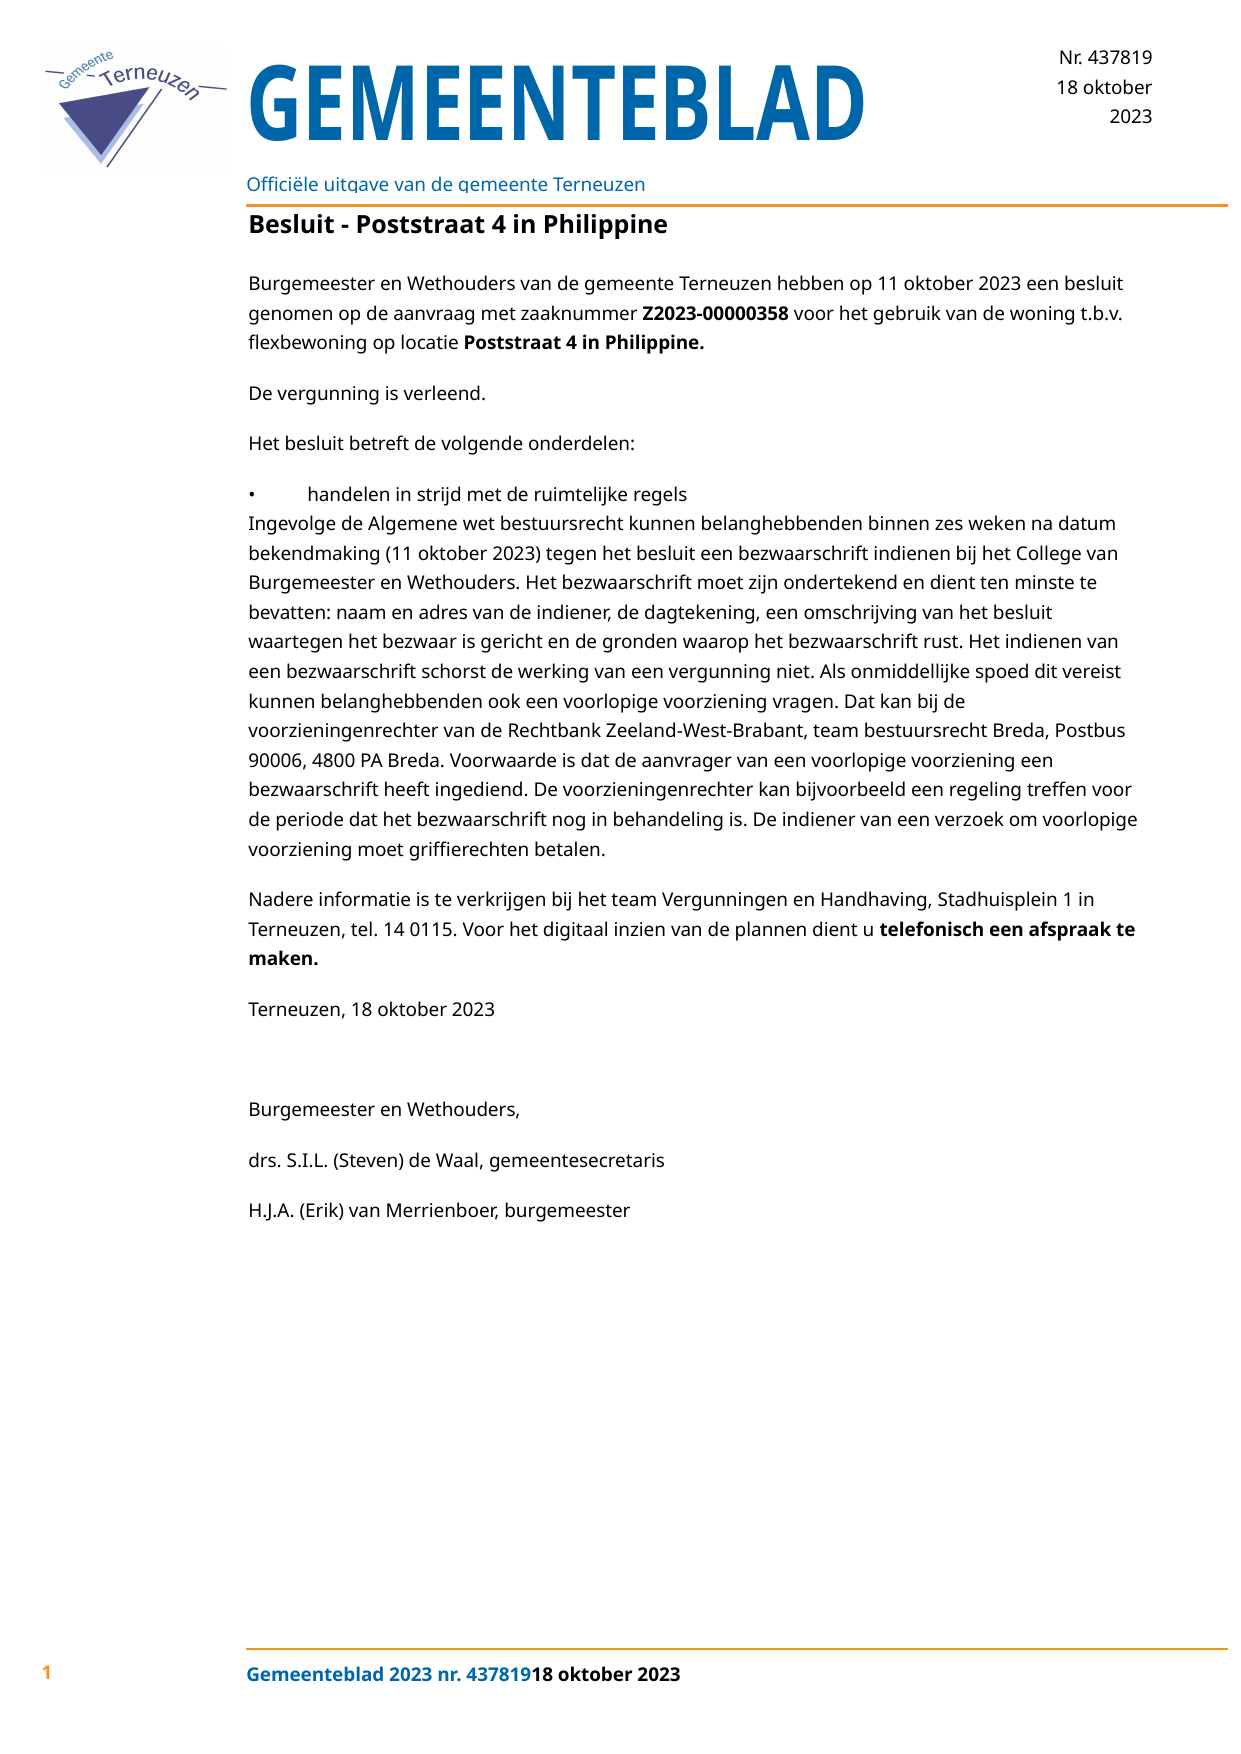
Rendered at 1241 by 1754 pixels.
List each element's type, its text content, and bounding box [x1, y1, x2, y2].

text Terneuzen, 18 oktober 2023 [248, 996, 1152, 1021]
picture [41, 47, 231, 172]
text Burgemeester en Wethouders van de gemeente Terneuzen hebben op 11 oktober 2023 een besluit genomen op de aanvraag met zaaknummer Z2023-00000358 voor het gebruik van de woning t.b.v. flexbewoning op locatie Poststraat 4 in Philippine. [248, 270, 1152, 355]
text Burgemeester en Wethouders, [248, 1097, 1152, 1122]
text De vergunning is verleend. [248, 380, 1152, 406]
text drs. S.I.L. (Steven) de Waal, gemeentesecretaris [248, 1147, 1152, 1173]
text Ingevolge de Algemene wet bestuursrecht kunnen belanghebbenden binnen zes weken na datum bekendmaking (11 oktober 2023) tegen het besluit een bezwaarschrift indienen bij het College van Burgemeester en Wethouders. Het bezwaarschrift moet zijn ondertekend en dient ten minste te bevatten: naam en adres van de indiener, de dagtekening, een omschrijving van het besluit waartegen het bezwaar is gericht en de gronden waarop het bezwaarschrift rust. Het indienen van een bezwaarschrift schorst de werking van een vergunning niet. Als onmiddellijke spoed dit vereist kunnen belanghebbenden ook een voorlopige voorziening vragen. Dat kan bij de voorzieningenrechter van de Rechtbank Zeeland-West-Brabant, team bestuursrecht Breda, Postbus 90006, 4800 PA Breda. Voorwaarde is dat de aanvrager van een voorlopige voorziening een bezwaarschrift heeft ingediend. De voorzieningenrechter kan bijvoorbeeld een regeling treffen voor de periode dat het bezwaarschrift nog in behandeling is. De indiener van een verzoek om voorlopige voorziening moet griffierechten betalen. [248, 510, 1152, 861]
list handelen in strijd met de ruimtelijke regels [248, 481, 1152, 506]
text Besluit - Poststraat 4 in Philippine [248, 207, 1152, 241]
text Nadere informatie is te verkrijgen bij het team Vergunningen en Handhaving, Stadhuisplein 1 in Terneuzen, tel. 14 0115. Voor het digitaal inzien van de plannen dient u telefonisch een afspraak te maken. [248, 886, 1152, 971]
text H.J.A. (Erik) van Merrienboer, burgemeester [248, 1197, 1152, 1223]
text Het besluit betreft de volgende onderdelen: [248, 430, 1152, 456]
